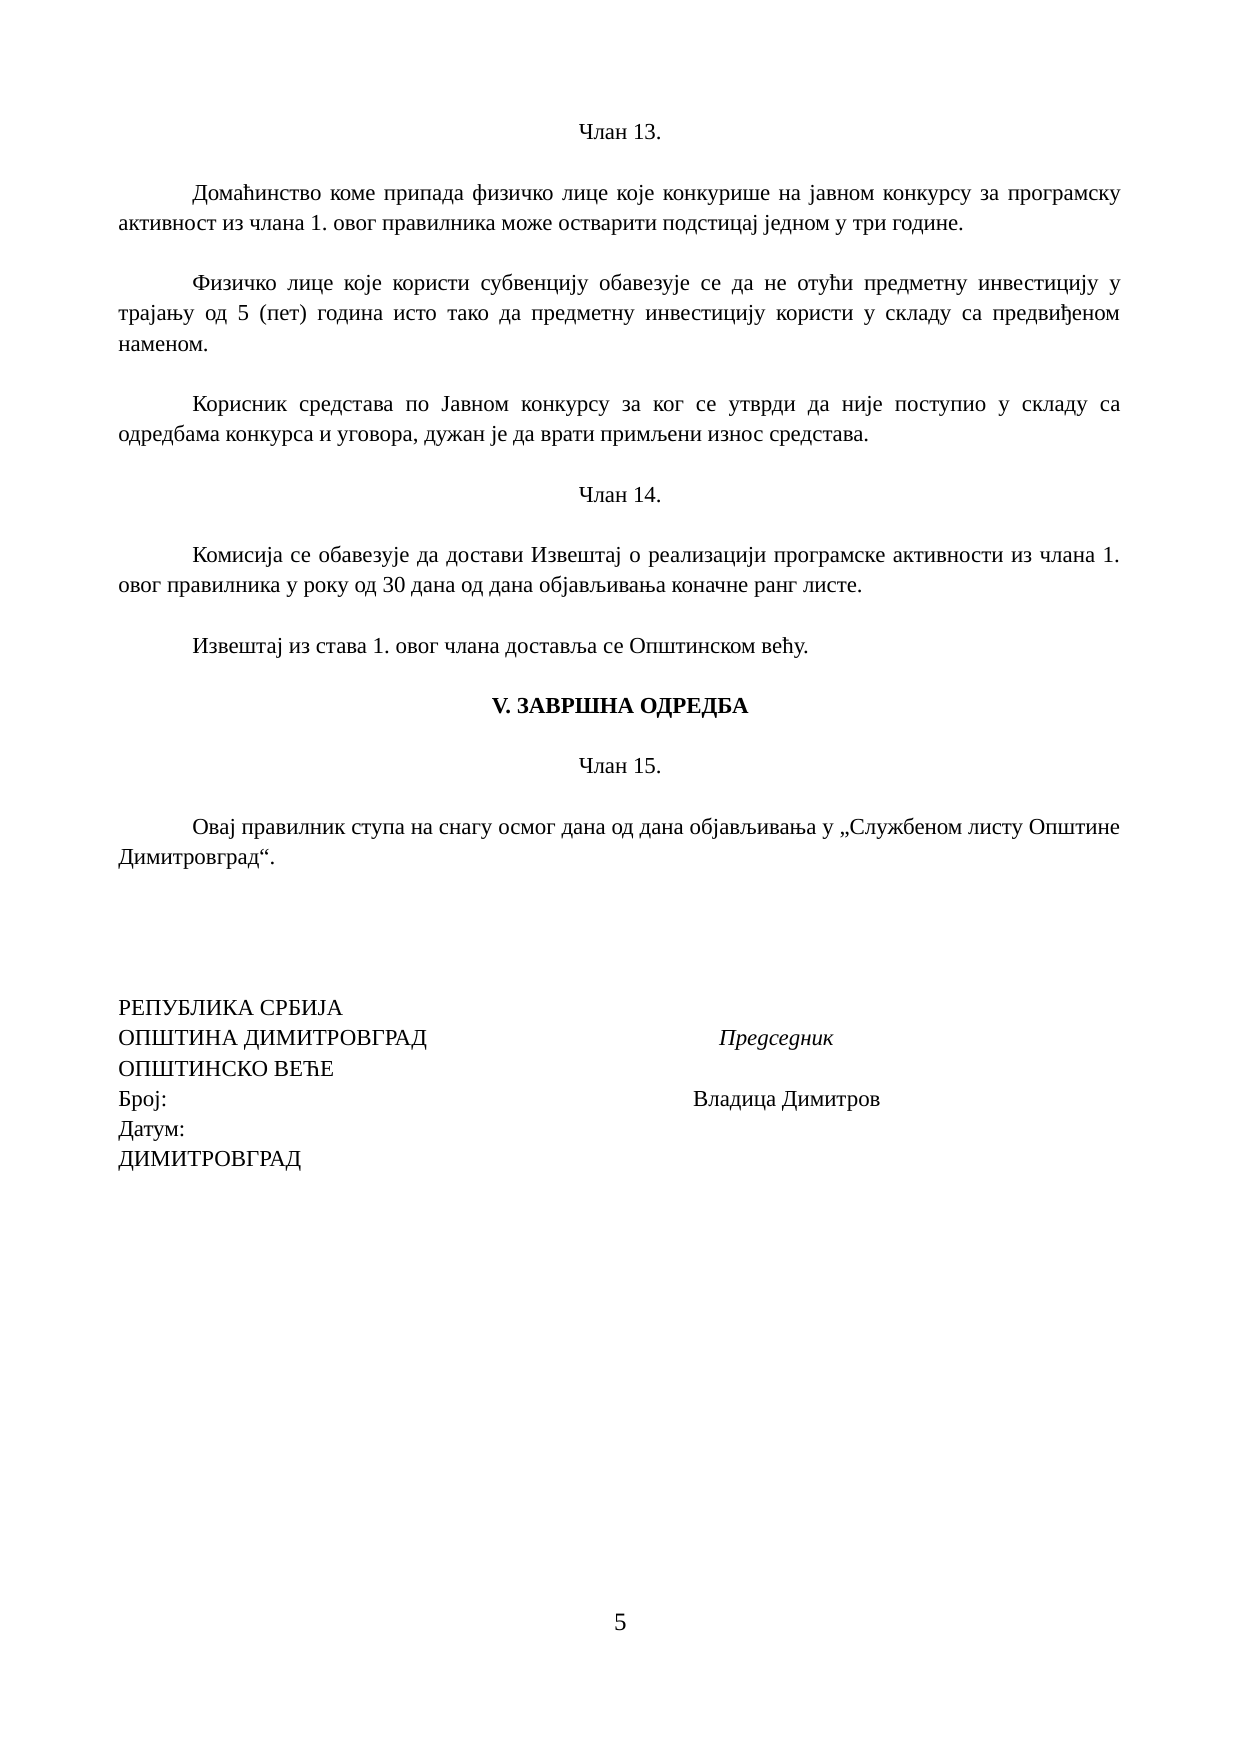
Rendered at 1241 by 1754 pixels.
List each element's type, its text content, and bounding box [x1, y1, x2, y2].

list Домаћинство коме припада физичко лице које конкурише на јавном конкурсу за програмску активност из члана 1. овог правилника може остварити подстицај једном у три године. [118, 178, 1122, 235]
list V. ЗАВРШНА ОДРЕДБА [118, 692, 1122, 718]
list Корисник средстава по Јавном конкурсу за ког се утврди да није поступио у складу са одредбама конкурса и уговора, дужан је да врати примљени износ средстава. [118, 390, 1122, 447]
list Комисија се обавезује да достави Извештај о реализацији програмске активности из члана 1. овог правилника у року од 30 дана од дана објављивања коначне ранг листе. [118, 541, 1122, 598]
list Извештај из става 1. овог члана доставља се Општинском већу. [118, 632, 1122, 658]
list РЕПУБЛИКА СРБИЈА [118, 994, 1122, 1021]
list Члан 13. [118, 118, 1122, 144]
list ОПШТИНА ДИМИТРОВГРАД Председник [118, 1024, 1122, 1051]
list ОПШТИНСКО ВЕЋЕ [118, 1054, 1122, 1081]
list Број: Владица Димитров [118, 1085, 1122, 1111]
list ДИМИТРОВГРАД [118, 1145, 1122, 1172]
list Физичко лице које користи субвенцију обавезује се да не отући предметну инвестицију у трајању од 5 (пет) година исто тако да предметну инвестицију користи у складу са предвиђеном наменом. [118, 269, 1122, 356]
list Овај правилник ступа на снагу осмог дана од дана објављивања у „Службеном листу Општине Димитровград“. [118, 813, 1122, 869]
list Члан 14. [118, 481, 1122, 507]
list Члан 15. [118, 752, 1122, 779]
list Датум: [118, 1115, 1122, 1141]
